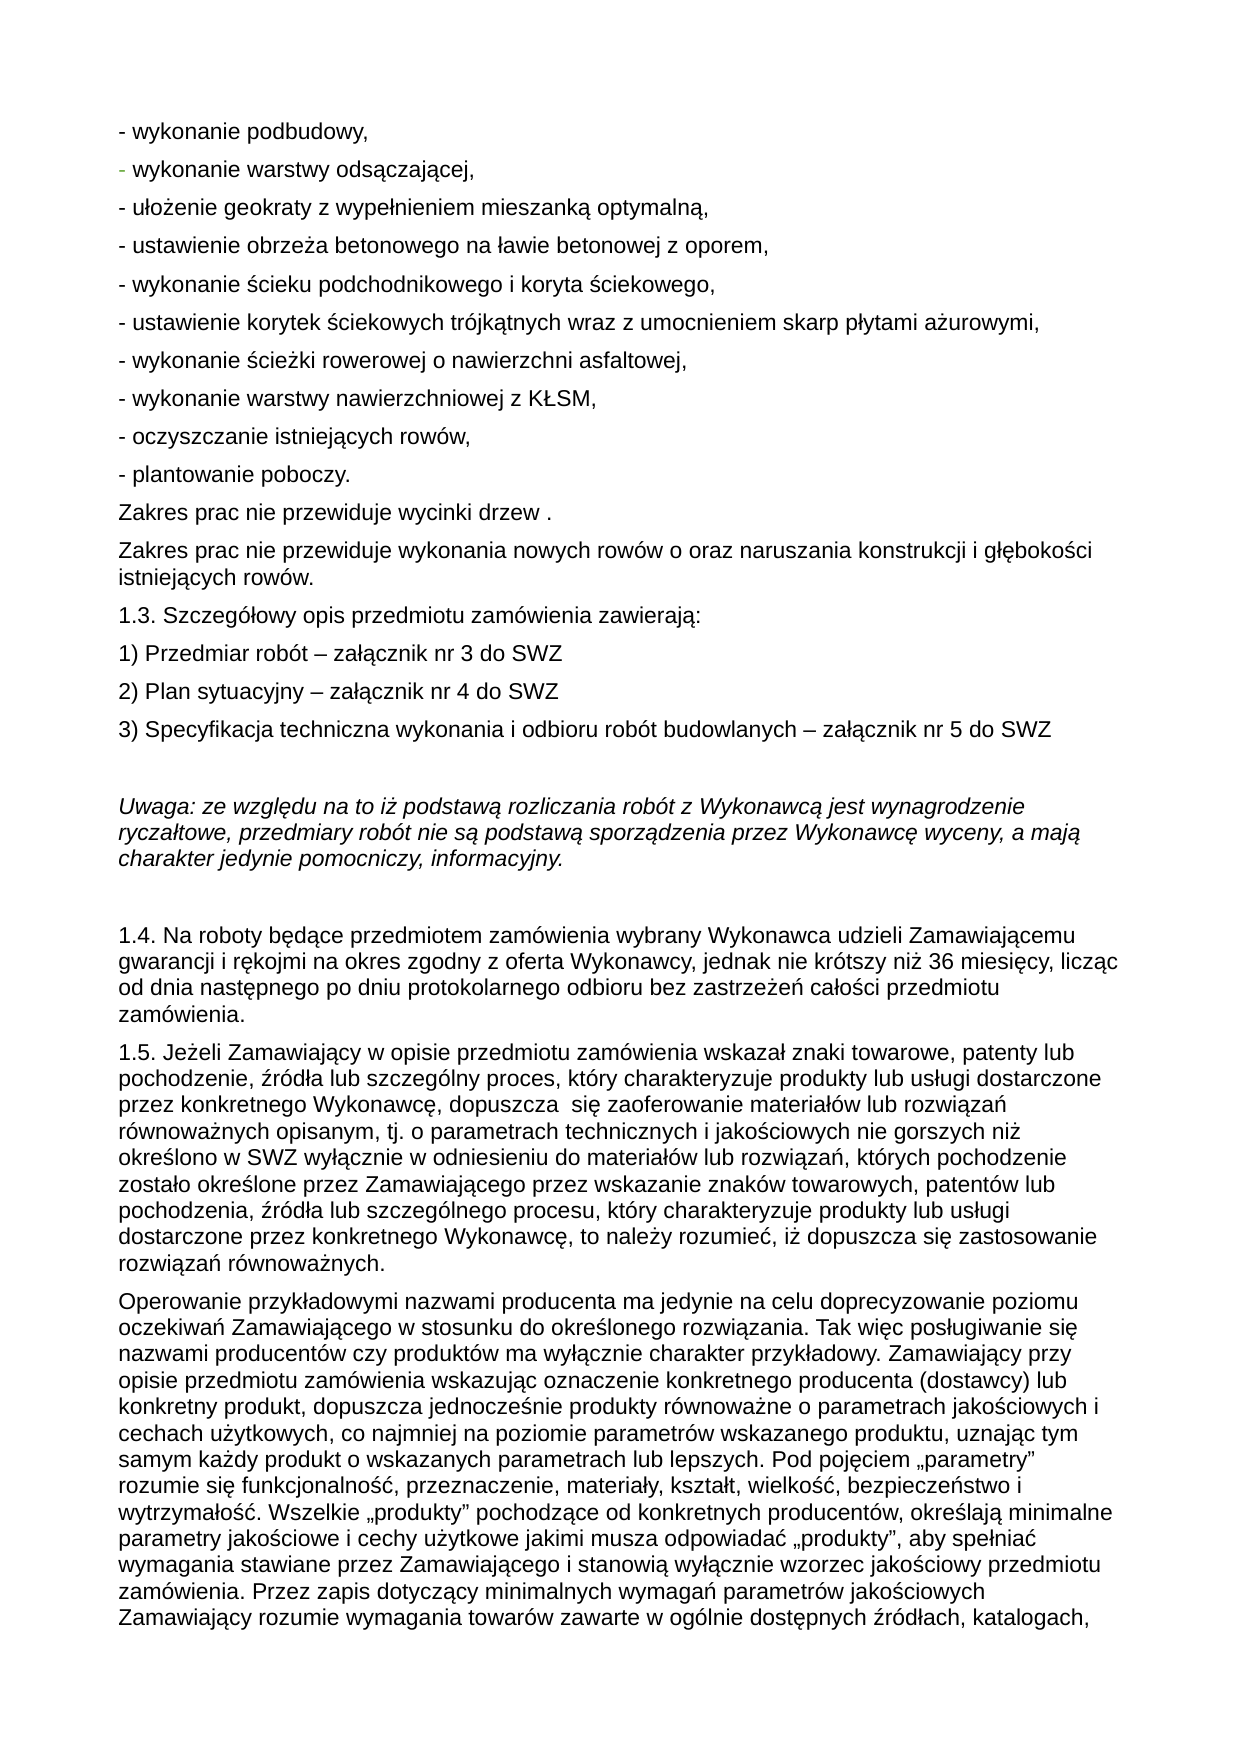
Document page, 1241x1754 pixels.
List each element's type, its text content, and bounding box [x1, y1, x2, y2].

text Zakres prac nie przewiduje wycinki drzew . [118, 499, 1122, 526]
text - wykonanie ścieżki rowerowej o nawierzchni asfaltowej, [118, 347, 1122, 373]
text - ustawienie korytek ściekowych trójkątnych wraz z umocnieniem skarp płytami ażurowymi, [118, 309, 1122, 335]
text 2) Plan sytuacyjny – załącznik nr 4 do SWZ [118, 678, 1122, 704]
text - wykonanie warstwy odsączającej, [118, 156, 1122, 183]
text - ułożenie geokraty z wypełnieniem mieszanką optymalną, [118, 194, 1122, 221]
text - wykonanie warstwy nawierzchniowej z KŁSM, [118, 385, 1122, 411]
text - ustawienie obrzeża betonowego na ławie betonowej z oporem, [118, 232, 1122, 259]
text - oczyszczanie istniejących rowów, [118, 423, 1122, 449]
text Operowanie przykładowymi nazwami producenta ma jedynie na celu doprecyzowanie poziomu oczekiwań Zamawiającego w stosunku do określonego rozwiązania. Tak więc posługiwanie się nazwami producentów czy produktów ma wyłącznie charakter przykładowy. Zamawiający przy opisie przedmiotu zamówienia wskazując oznaczenie konkretnego producenta (dostawcy) lub konkretny produkt, dopuszcza jednocześnie produkty równoważne o parametrach jakościowych i cechach użytkowych, co najmniej na poziomie parametrów wskazanego produktu, uznając tym samym każdy produkt o wskazanych parametrach lub lepszych. Pod pojęciem „parametry” rozumie się funkcjonalność, przeznaczenie, materiały, kształt, wielkość, bezpieczeństwo i wytrzymałość. Wszelkie „produkty” pochodzące od konkretnych producentów, określają minimalne parametry jakościowe i cechy użytkowe jakimi musza odpowiadać „produkty”, aby spełniać wymagania stawiane przez Zamawiającego i stanowią wyłącznie wzorzec jakościowy przedmiotu zamówienia. Przez zapis dotyczący minimalnych wymagań parametrów jakościowych Zamawiający rozumie wymagania towarów zawarte w ogólnie dostępnych źródłach, katalogach, [118, 1288, 1122, 1630]
text 1.5. Jeżeli Zamawiający w opisie przedmiotu zamówienia wskazał znaki towarowe, patenty lub pochodzenie, źródła lub szczególny proces, który charakteryzuje produkty lub usługi dostarczone przez konkretnego Wykonawcę, dopuszcza się zaoferowanie materiałów lub rozwiązań równoważnych opisanym, tj. o parametrach technicznych i jakościowych nie gorszych niż określono w SWZ wyłącznie w odniesieniu do materiałów lub rozwiązań, których pochodzenie zostało określone przez Zamawiającego przez wskazanie znaków towarowych, patentów lub pochodzenia, źródła lub szczególnego procesu, który charakteryzuje produkty lub usługi dostarczone przez konkretnego Wykonawcę, to należy rozumieć, iż dopuszcza się zastosowanie rozwiązań równoważnych. [118, 1039, 1122, 1276]
text Uwaga: ze względu na to iż podstawą rozliczania robót z Wykonawcą jest wynagrodzenie ryczałtowe, przedmiary robót nie są podstawą sporządzenia przez Wykonawcę wyceny, a mają charakter jedynie pomocniczy, informacyjny. [118, 793, 1122, 872]
text 1.4. Na roboty będące przedmiotem zamówienia wybrany Wykonawca udzieli Zamawiającemu gwarancji i rękojmi na okres zgodny z oferta Wykonawcy, jednak nie krótszy niż 36 miesięcy, licząc od dnia następnego po dniu protokolarnego odbioru bez zastrzeżeń całości przedmiotu zamówienia. [118, 922, 1122, 1027]
text 1.3. Szczegółowy opis przedmiotu zamówienia zawierają: [118, 602, 1122, 628]
text - plantowanie poboczy. [118, 461, 1122, 488]
text - wykonanie podbudowy, [118, 118, 1122, 144]
text Zakres prac nie przewiduje wykonania nowych rowów o oraz naruszania konstrukcji i głębokości istniejących rowów. [118, 537, 1122, 590]
text - wykonanie ścieku podchodnikowego i koryta ściekowego, [118, 271, 1122, 297]
text 1) Przedmiar robót – załącznik nr 3 do SWZ [118, 640, 1122, 666]
text 3) Specyfikacja techniczna wykonania i odbioru robót budowlanych – załącznik nr 5 do SWZ [118, 716, 1122, 743]
